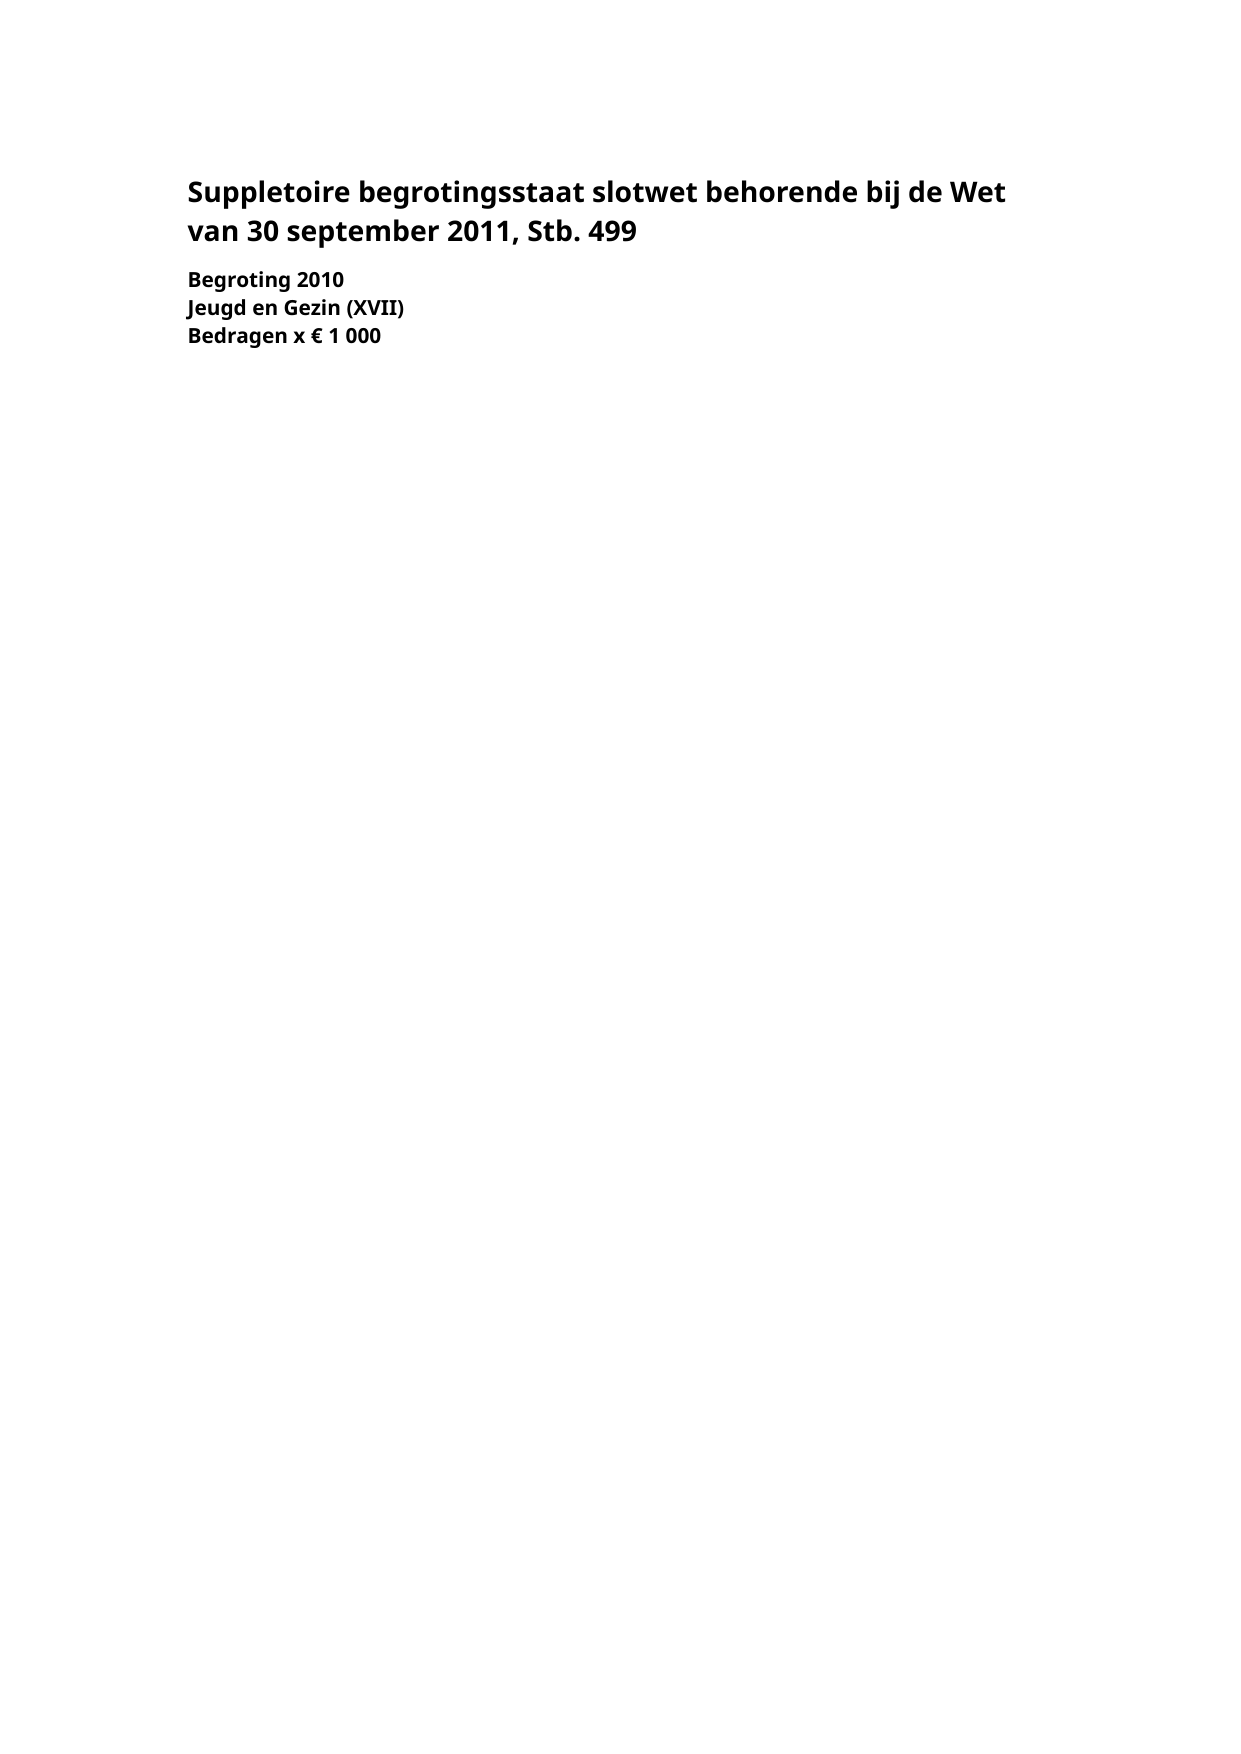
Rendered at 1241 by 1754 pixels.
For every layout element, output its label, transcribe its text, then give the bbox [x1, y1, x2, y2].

text Begroting 2010 [187, 265, 1053, 293]
text Jeugd en Gezin (XVII) [187, 293, 1053, 322]
text Bedragen x € 1 000 [187, 322, 1053, 350]
subtitle Suppletoire begrotingsstaat slotwet behorende bij de Wet van 30 september 2011, Stb. 499 [187, 172, 1053, 250]
